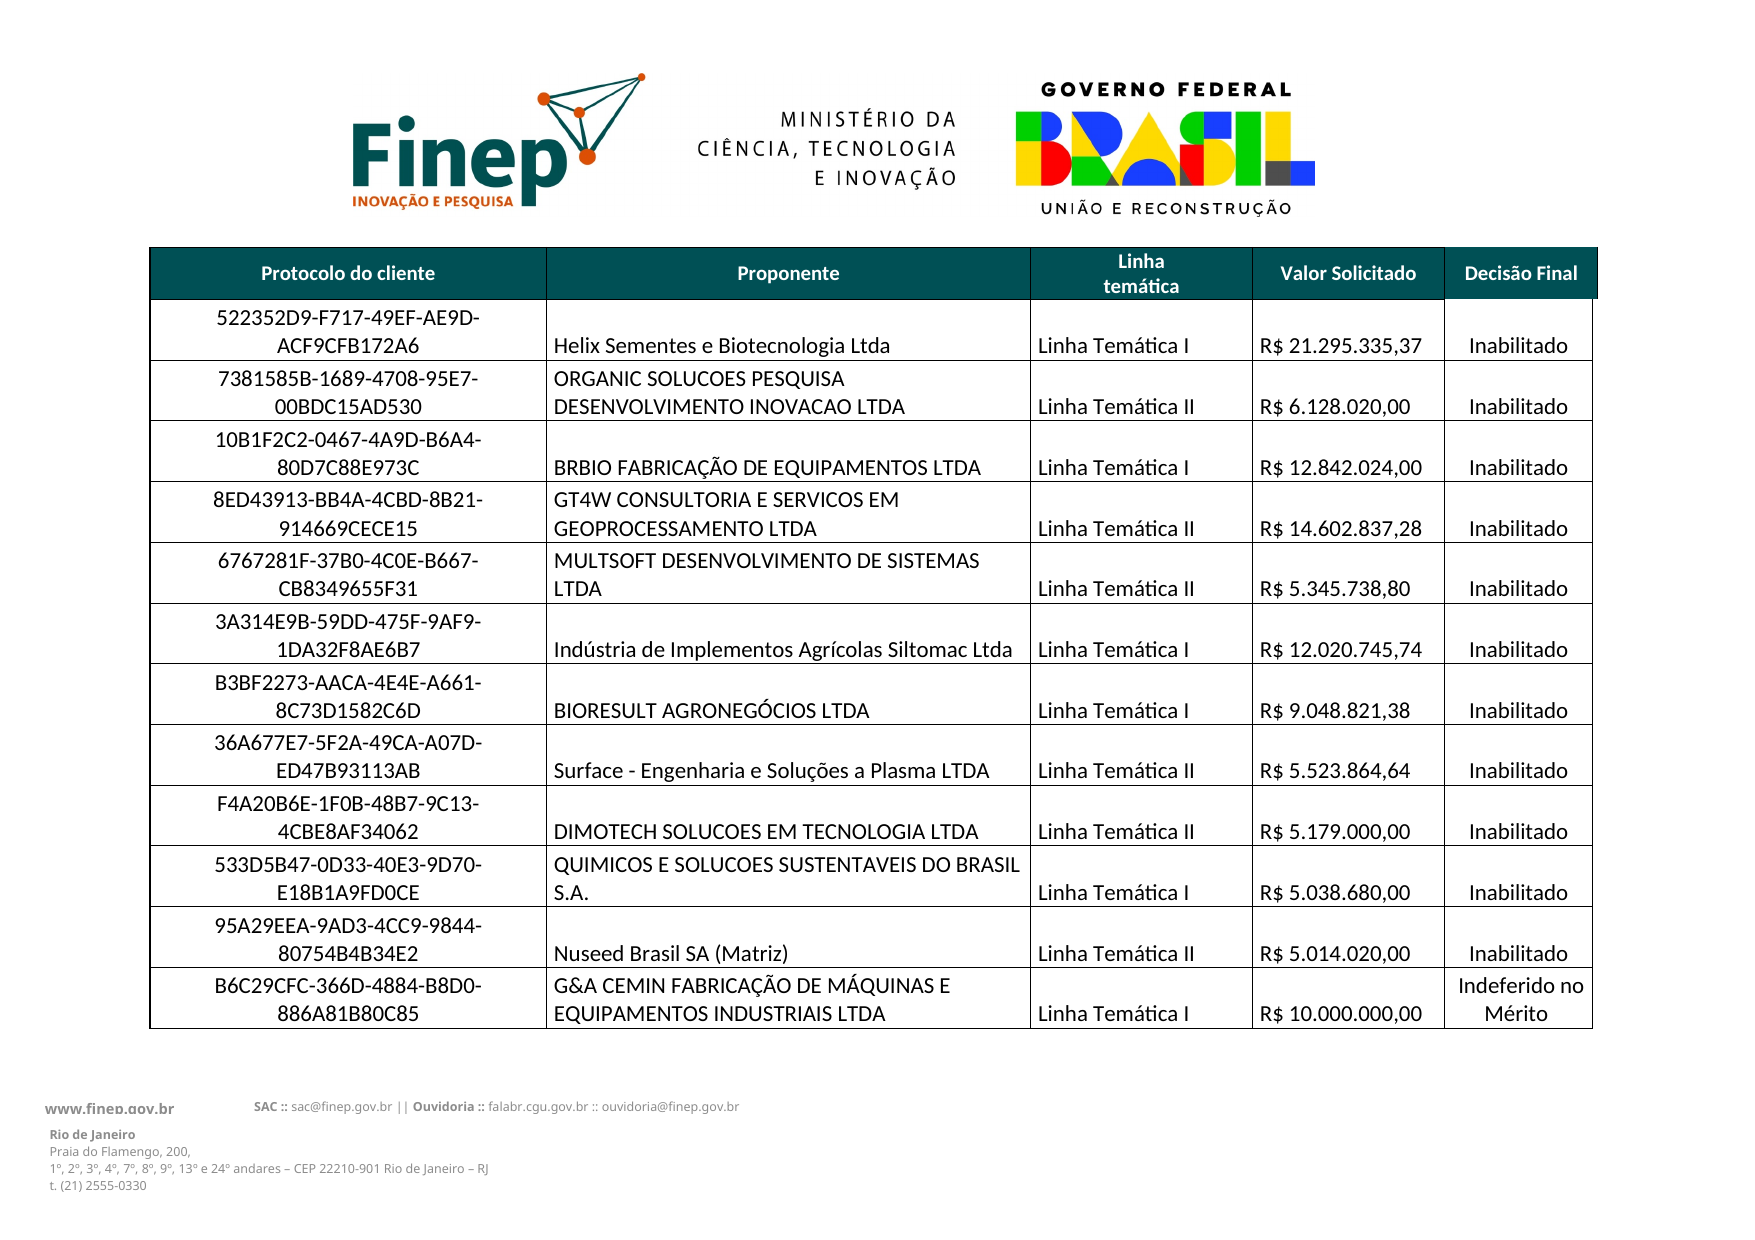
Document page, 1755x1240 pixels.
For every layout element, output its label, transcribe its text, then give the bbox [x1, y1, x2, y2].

table_cell BRBIO FABRICAÇÃO DE EQUIPAMENTOS LTDA [547, 421, 1030, 481]
table_cell 533D5B47-0D33-40E3-9D70-E18B1A9FD0CE [151, 846, 546, 906]
table_cell Linha Temática II [1031, 786, 1252, 845]
table_cell [1593, 845, 1598, 906]
table_cell [1593, 481, 1598, 542]
table_cell BIORESULT AGRONEGÓCIOS LTDA [547, 664, 1030, 724]
table_cell 6767281F-37B0-4C0E-B667-CB8349655F31 [151, 543, 546, 602]
table_cell Linha Temática I [1031, 846, 1252, 906]
table_cell DIMOTECH SOLUCOES EM TECNOLOGIA LTDA [547, 786, 1030, 845]
table_cell Linha Temática I [1031, 421, 1252, 481]
table_cell Inabilitado [1445, 604, 1592, 663]
table_cell [1593, 663, 1598, 724]
table_cell 522352D9-F717-49EF-AE9D-ACF9CFB172A6 [151, 300, 546, 359]
table_cell [1593, 420, 1598, 481]
table_cell Nuseed Brasil SA (Matriz) [547, 907, 1030, 967]
table_cell R$ 12.842.024,00 [1253, 421, 1444, 481]
table_cell R$ 5.038.680,00 [1253, 846, 1444, 906]
table_cell Linha Temática II [1031, 907, 1252, 967]
table_cell Linha Temática II [1031, 361, 1252, 420]
table_header Valor Solicitado [1253, 248, 1444, 299]
table_cell Helix Sementes e Biotecnologia Ltda [547, 300, 1030, 359]
table_cell R$ 12.020.745,74 [1253, 604, 1444, 663]
table_cell [1593, 603, 1598, 663]
table_cell Linha Temática I [1031, 300, 1252, 359]
table_cell [1593, 542, 1598, 602]
table_cell 7381585B-1689-4708-95E7-00BDC15AD530 [151, 361, 546, 420]
table_header Protocolo do cliente [151, 248, 546, 299]
table_header Proponente [547, 248, 1030, 299]
table_cell Linha Temática I [1031, 664, 1252, 724]
table_cell [1593, 724, 1598, 784]
table_cell R$ 5.014.020,00 [1253, 907, 1444, 967]
table_cell B3BF2273-AACA-4E4E-A661-8C73D1582C6D [151, 664, 546, 724]
table_cell 3A314E9B-59DD-475F-9AF9-1DA32F8AE6B7 [151, 604, 546, 663]
table_cell 10B1F2C2-0467-4A9D-B6A4-80D7C88E973C [151, 421, 546, 481]
table_cell MULTSOFT DESENVOLVIMENTO DE SISTEMAS LTDA [547, 543, 1030, 602]
table_cell Linha Temática I [1031, 968, 1252, 1027]
table_cell Inabilitado [1445, 846, 1592, 906]
table_cell Inabilitado [1445, 482, 1592, 542]
table_cell Inabilitado [1445, 543, 1592, 602]
table_cell G&A CEMIN FABRICAÇÃO DE MÁQUINAS E EQUIPAMENTOS INDUSTRIAIS LTDA [547, 968, 1030, 1027]
table_cell [1593, 906, 1598, 967]
table_cell Indústria de Implementos Agrícolas Siltomac Ltda [547, 604, 1030, 663]
table_cell QUIMICOS E SOLUCOES SUSTENTAVEIS DO BRASIL S.A. [547, 846, 1030, 906]
table_header Linha temática [1031, 248, 1252, 299]
table_cell R$ 5.523.864,64 [1253, 725, 1444, 784]
table_header Decisão Final [1445, 247, 1597, 299]
table_cell F4A20B6E-1F0B-48B7-9C13-4CBE8AF34062 [151, 786, 546, 845]
table_cell 95A29EEA-9AD3-4CC9-9844-80754B4B34E2 [151, 907, 546, 967]
table_cell R$ 10.000.000,00 [1253, 968, 1444, 1027]
table_cell Inabilitado [1445, 907, 1592, 967]
table_cell R$ 5.179.000,00 [1253, 786, 1444, 845]
table_cell B6C29CFC-366D-4884-B8D0-886A81B80C85 [151, 968, 546, 1027]
table_cell GT4W CONSULTORIA E SERVICOS EM GEOPROCESSAMENTO LTDA [547, 482, 1030, 542]
table_cell R$ 9.048.821,38 [1253, 664, 1444, 724]
table_cell R$ 5.345.738,80 [1253, 543, 1444, 602]
table_cell R$ 21.295.335,37 [1253, 300, 1444, 359]
table_cell Inabilitado [1445, 299, 1592, 359]
table_cell Inabilitado [1445, 786, 1592, 845]
table_cell [1593, 299, 1598, 359]
table_cell Inabilitado [1445, 361, 1592, 420]
table_cell Inabilitado [1445, 725, 1592, 784]
table_cell 36A677E7-5F2A-49CA-A07D-ED47B93113AB [151, 725, 546, 784]
table_cell Linha Temática II [1031, 725, 1252, 784]
table_cell ORGANIC SOLUCOES PESQUISA DESENVOLVIMENTO INOVACAO LTDA [547, 361, 1030, 420]
table_cell Linha Temática II [1031, 482, 1252, 542]
table_cell Surface - Engenharia e Soluções a Plasma LTDA [547, 725, 1030, 784]
table_cell R$ 14.602.837,28 [1253, 482, 1444, 542]
table_cell 8ED43913-BB4A-4CBD-8B21-914669CECE15 [151, 482, 546, 542]
table_cell [1593, 360, 1598, 420]
table_cell Indeferido no Mérito [1445, 968, 1592, 1027]
table_cell R$ 6.128.020,00 [1253, 361, 1444, 420]
table_cell [1593, 967, 1598, 1027]
table_cell Linha Temática II [1031, 543, 1252, 602]
table_cell Inabilitado [1445, 664, 1592, 724]
table_cell [1593, 785, 1598, 845]
table_cell Inabilitado [1445, 421, 1592, 481]
table_cell Linha Temática I [1031, 604, 1252, 663]
